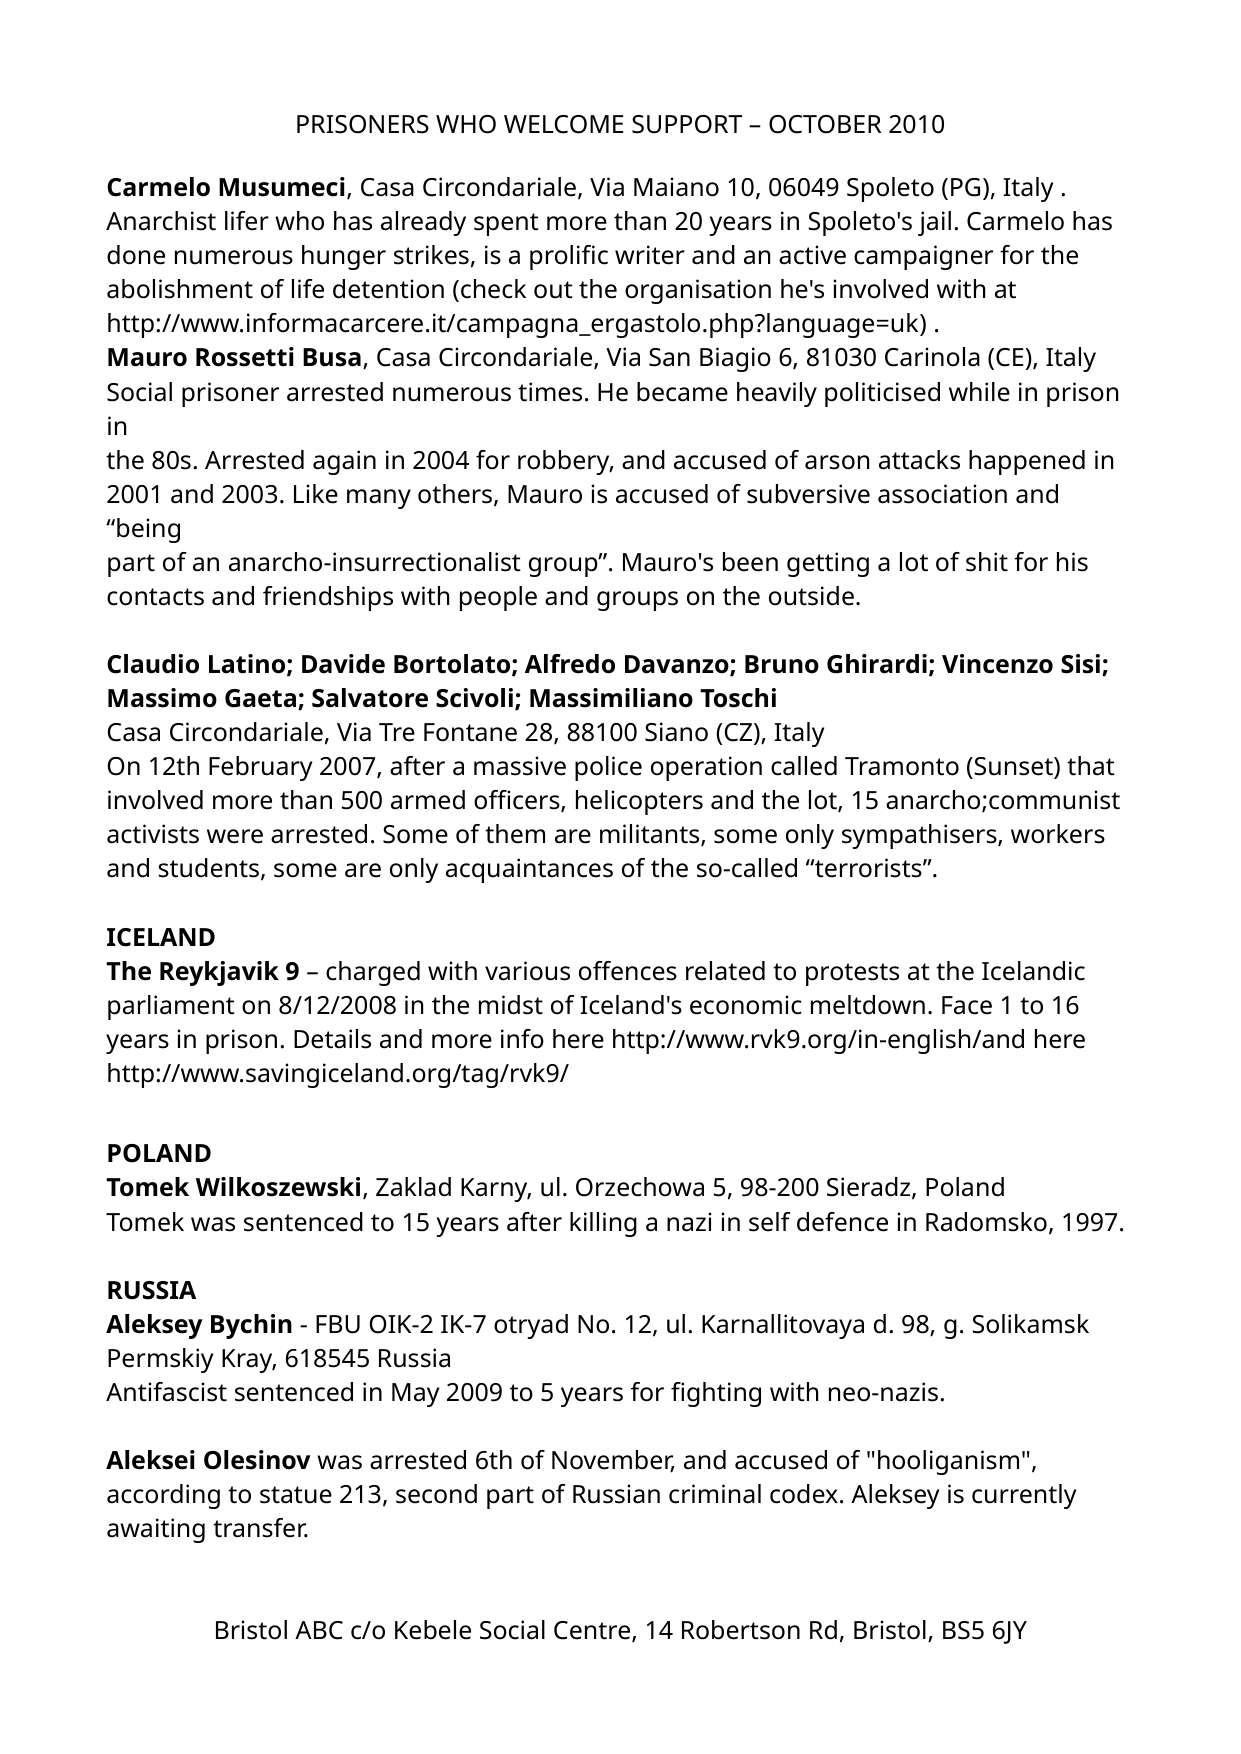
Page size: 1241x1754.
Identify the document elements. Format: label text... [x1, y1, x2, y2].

text abolishment of life detention (check out the organisation he's involved with at [106, 272, 1134, 306]
text Anarchist lifer who has already spent more than 20 years in Spoleto's jail. Carmelo has [106, 204, 1134, 238]
text On 12th February 2007, after a massive police operation called Tramonto (Sunset) that involved more than 500 armed officers, helicopters and the lot, 15 anarcho;communist activists were arrested. Some of them are militants, some only sympathisers, workers and students, some are only acquaintances of the so-called “terrorists”. [106, 749, 1134, 885]
text part of an anarcho-insurrectionalist group”. Mauro's been getting a lot of shit for his [106, 544, 1134, 578]
text Massimo Gaeta; Salvatore Scivoli; Massimiliano Toschi [106, 681, 1134, 715]
text the 80s. Arrested again in 2004 for robbery, and accused of arson attacks happened in [106, 442, 1134, 476]
text Mauro Rossetti Busa, Casa Circondariale, Via San Biagio 6, 81030 Carinola (CE), Italy [106, 340, 1134, 374]
text contacts and friendships with people and groups on the outside. [106, 578, 1134, 613]
text done numerous hunger strikes, is a prolific writer and an active campaigner for the [106, 238, 1134, 272]
text http://www.informacarcere.it/campagna_ergastolo.php?language=uk) . [106, 306, 1134, 340]
text Casa Circondariale, Via Tre Fontane 28, 88100 Siano (CZ), Italy [106, 715, 1134, 749]
text POLAND Tomek Wilkoszewski, Zaklad Karny, ul. Orzechowa 5, 98-200 Sieradz, Poland Tomek was sentenced to 15 years after killing a nazi in self defence in Radomsko, 1997. RUSSIA Aleksey Bychin - FBU OIK-2 IK-7 otryad No. 12, ul. Karnallitovaya d. 98, g. Solikamsk Permskiy Kray, 618545 Russia Antifascist sentenced in May 2009 to 5 years for fighting with neo-nazis. Aleksei Olesinov was arrested 6th of November, and accused of "hooliganism", according to statue 213, second part of Russian criminal codex. Aleksey is currently awaiting transfer. [106, 1102, 1134, 1579]
text ICELAND The Reykjavik 9 – charged with various offences related to protests at the Icelandic parliament on 8/12/2008 in the midst of Iceland's economic meltdown. Face 1 to 16 years in prison. Details and more info here http://www.rvk9.org/in-english/and here http://www.savingiceland.org/tag/rvk9/ [106, 919, 1134, 1089]
text Social prisoner arrested numerous times. He became heavily politicised while in prison in [106, 374, 1134, 442]
text Carmelo Musumeci, Casa Circondariale, Via Maiano 10, 06049 Spoleto (PG), Italy . [106, 170, 1134, 204]
text Claudio Latino; Davide Bortolato; Alfredo Davanzo; Bruno Ghirardi; Vincenzo Sisi; [106, 613, 1134, 681]
text 2001 and 2003. Like many others, Mauro is accused of subversive association and “being [106, 476, 1134, 544]
